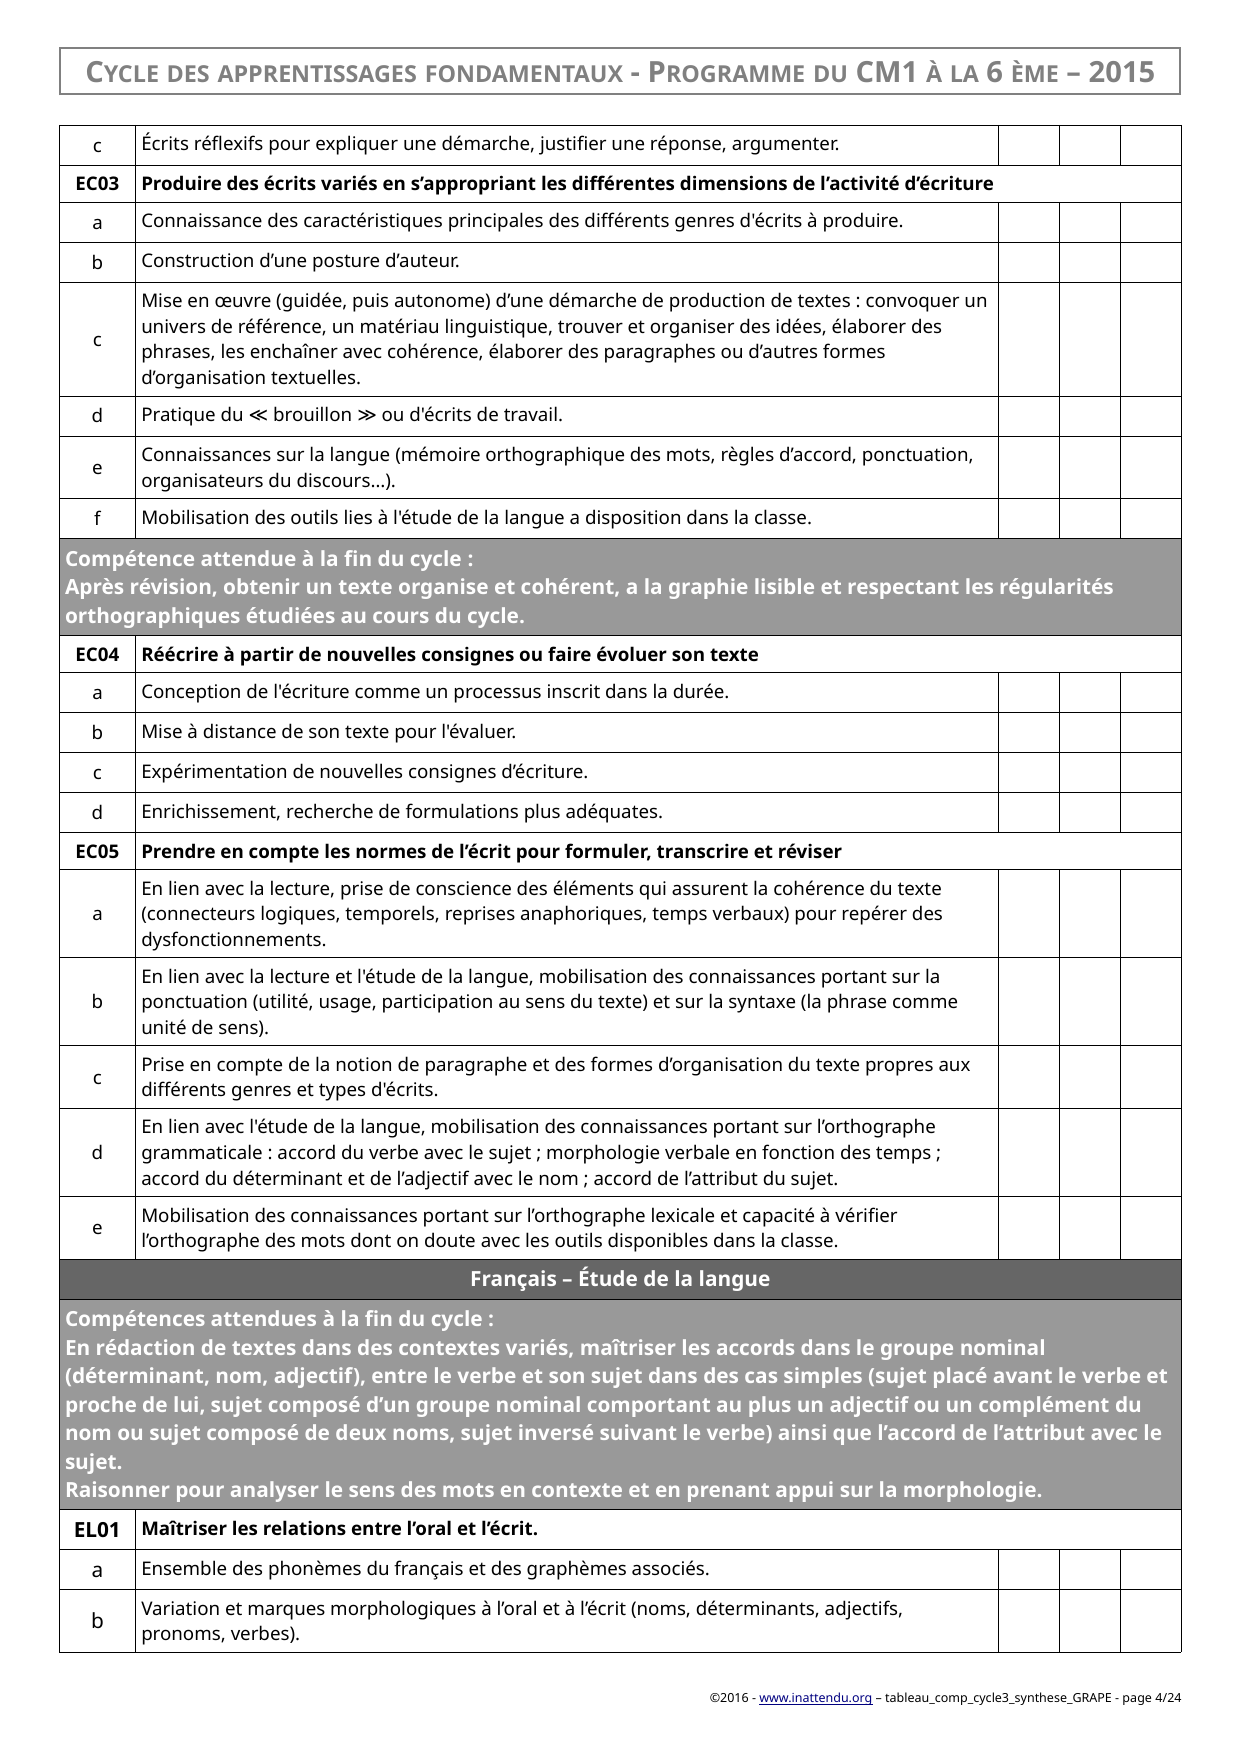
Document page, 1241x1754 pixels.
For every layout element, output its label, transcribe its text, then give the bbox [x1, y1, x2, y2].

table_cell [1121, 126, 1181, 165]
table_cell [999, 437, 1059, 498]
table_cell [999, 870, 1059, 957]
table_cell Réécrire à partir de nouvelles consignes ou faire évoluer son texte [136, 636, 1181, 672]
table_cell [1121, 243, 1181, 282]
table_cell Maîtriser les relations entre l’oral et l’écrit. [136, 1510, 1181, 1549]
table_cell [1060, 283, 1120, 396]
table_cell d [60, 397, 135, 436]
table_cell [999, 243, 1059, 282]
table_cell Mobilisation des connaissances portant sur l’orthographe lexicale et capacité à vérifier l’orthographe des mots dont on doute avec les outils disponibles dans la classe. [136, 1197, 998, 1259]
table_cell [1121, 397, 1181, 436]
table_cell Mise à distance de son texte pour l'évaluer. [136, 713, 998, 752]
table_cell [1060, 499, 1120, 538]
table_cell [1121, 203, 1181, 242]
table_cell [999, 793, 1059, 832]
table_cell Mobilisation des outils lies à l'étude de la langue a disposition dans la classe. [136, 499, 998, 538]
table_cell [1060, 126, 1120, 165]
table_cell [1060, 753, 1120, 792]
table_cell [999, 1550, 1059, 1589]
table_cell d [60, 793, 135, 832]
table_cell [1121, 713, 1181, 752]
table_cell [1121, 437, 1181, 498]
table_cell [999, 753, 1059, 792]
table_cell En lien avec la lecture, prise de conscience des éléments qui assurent la cohérence du texte (connecteurs logiques, temporels, reprises anaphoriques, temps verbaux) pour repérer des dysfonctionnements. [136, 870, 998, 957]
table_cell [1121, 793, 1181, 832]
table_cell a [60, 203, 135, 242]
table_cell c [60, 283, 135, 396]
table_cell [1121, 1197, 1181, 1259]
table_cell Écrits réflexifs pour expliquer une démarche, justifier une réponse, argumenter. [136, 126, 998, 165]
table_cell [999, 958, 1059, 1045]
table_cell [1060, 673, 1120, 712]
table_cell [999, 126, 1059, 165]
table_cell Variation et marques morphologiques à l’oral et à l’écrit (noms, déterminants, adjectifs, pronoms, verbes). [136, 1590, 998, 1652]
table_cell Connaissance des caractéristiques principales des différents genres d'écrits à produire. [136, 203, 998, 242]
table_cell [1060, 870, 1120, 957]
table_cell Expérimentation de nouvelles consignes d’écriture. [136, 753, 998, 792]
table_cell [1060, 203, 1120, 242]
table_cell [1060, 713, 1120, 752]
table_cell [1121, 499, 1181, 538]
table_cell [1060, 958, 1120, 1045]
table_cell a [60, 673, 135, 712]
table_cell Enrichissement, recherche de formulations plus adéquates. [136, 793, 998, 832]
table_cell [1060, 397, 1120, 436]
table_cell [1121, 1590, 1181, 1652]
table_cell Produire des écrits variés en s’appropriant les différentes dimensions de l’activité d’écriture [136, 166, 1181, 202]
table_cell a [60, 1550, 135, 1589]
table_cell d [60, 1109, 135, 1196]
table_cell Construction d’une posture d’auteur. [136, 243, 998, 282]
table_cell [999, 1046, 1059, 1108]
table_cell [999, 283, 1059, 396]
table_cell f [60, 499, 135, 538]
table_cell [1121, 1109, 1181, 1196]
table_cell EL01 [60, 1510, 135, 1549]
table_cell [1060, 243, 1120, 282]
table_cell EC03 [60, 166, 135, 202]
table_cell [999, 1590, 1059, 1652]
table_cell Compétence attendue à la fin du cycle : Après révision, obtenir un texte organise et cohérent, a la graphie lisible et respectant les régularités orthographiques étudiées au cours du cycle. [60, 539, 1181, 635]
table_cell EC05 [60, 833, 135, 869]
table_cell [999, 673, 1059, 712]
table_cell [1060, 793, 1120, 832]
table_cell e [60, 1197, 135, 1259]
table_cell Mise en œuvre (guidée, puis autonome) d’une démarche de production de textes : convoquer un univers de référence, un matériau linguistique, trouver et organiser des idées, élaborer des phrases, les enchaîner avec cohérence, élaborer des paragraphes ou d’autres formes d’organisation textuelles. [136, 283, 998, 396]
table_cell Ensemble des phonèmes du français et des graphèmes associés. [136, 1550, 998, 1589]
table_cell [1121, 1046, 1181, 1108]
table_cell [1060, 1109, 1120, 1196]
table_cell [1121, 1550, 1181, 1589]
table_cell Compétences attendues à la fin du cycle : En rédaction de textes dans des contextes variés, maîtriser les accords dans le groupe nominal (déterminant, nom, adjectif), entre le verbe et son sujet dans des cas simples (sujet placé avant le verbe et proche de lui, sujet composé d’un groupe nominal comportant au plus un adjectif ou un complément du nom ou sujet composé de deux noms, sujet inversé suivant le verbe) ainsi que l’accord de l’attribut avec le sujet. Raisonner pour analyser le sens des mots en contexte et en prenant appui sur la morphologie. [60, 1300, 1181, 1509]
table_cell Conception de l'écriture comme un processus inscrit dans la durée. [136, 673, 998, 712]
table_cell En lien avec la lecture et l'étude de la langue, mobilisation des connaissances portant sur la ponctuation (utilité, usage, participation au sens du texte) et sur la syntaxe (la phrase comme unité de sens). [136, 958, 998, 1045]
table_cell c [60, 1046, 135, 1108]
table_cell Connaissances sur la langue (mémoire orthographique des mots, règles d’accord, ponctuation, organisateurs du discours…). [136, 437, 998, 498]
table_cell [1060, 1046, 1120, 1108]
table_cell [999, 203, 1059, 242]
table_cell En lien avec l'étude de la langue, mobilisation des connaissances portant sur l’orthographe grammaticale : accord du verbe avec le sujet ; morphologie verbale en fonction des temps ; accord du déterminant et de l’adjectif avec le nom ; accord de l’attribut du sujet. [136, 1109, 998, 1196]
table_cell [1060, 437, 1120, 498]
table_cell [999, 397, 1059, 436]
table_cell a [60, 870, 135, 957]
table_cell [1121, 673, 1181, 712]
table_cell [1060, 1550, 1120, 1589]
table_cell [1060, 1590, 1120, 1652]
table_cell b [60, 713, 135, 752]
table_cell c [60, 753, 135, 792]
table_cell [1121, 958, 1181, 1045]
table_cell [1121, 870, 1181, 957]
table_cell [999, 1197, 1059, 1259]
table_cell Français – Étude de la langue [60, 1260, 1181, 1299]
table_cell b [60, 243, 135, 282]
table_cell c [60, 126, 135, 165]
table_cell [1060, 1197, 1120, 1259]
table_cell b [60, 1590, 135, 1652]
table_cell Pratique du ≪ brouillon ≫ ou d'écrits de travail. [136, 397, 998, 436]
table_cell EC04 [60, 636, 135, 672]
table_cell Prendre en compte les normes de l’écrit pour formuler, transcrire et réviser [136, 833, 1181, 869]
table_cell [1121, 283, 1181, 396]
table_cell Prise en compte de la notion de paragraphe et des formes d’organisation du texte propres aux différents genres et types d'écrits. [136, 1046, 998, 1108]
table_cell [999, 1109, 1059, 1196]
table_cell [1121, 753, 1181, 792]
table_cell b [60, 958, 135, 1045]
table_cell [999, 499, 1059, 538]
table_cell [999, 713, 1059, 752]
table_cell e [60, 437, 135, 498]
